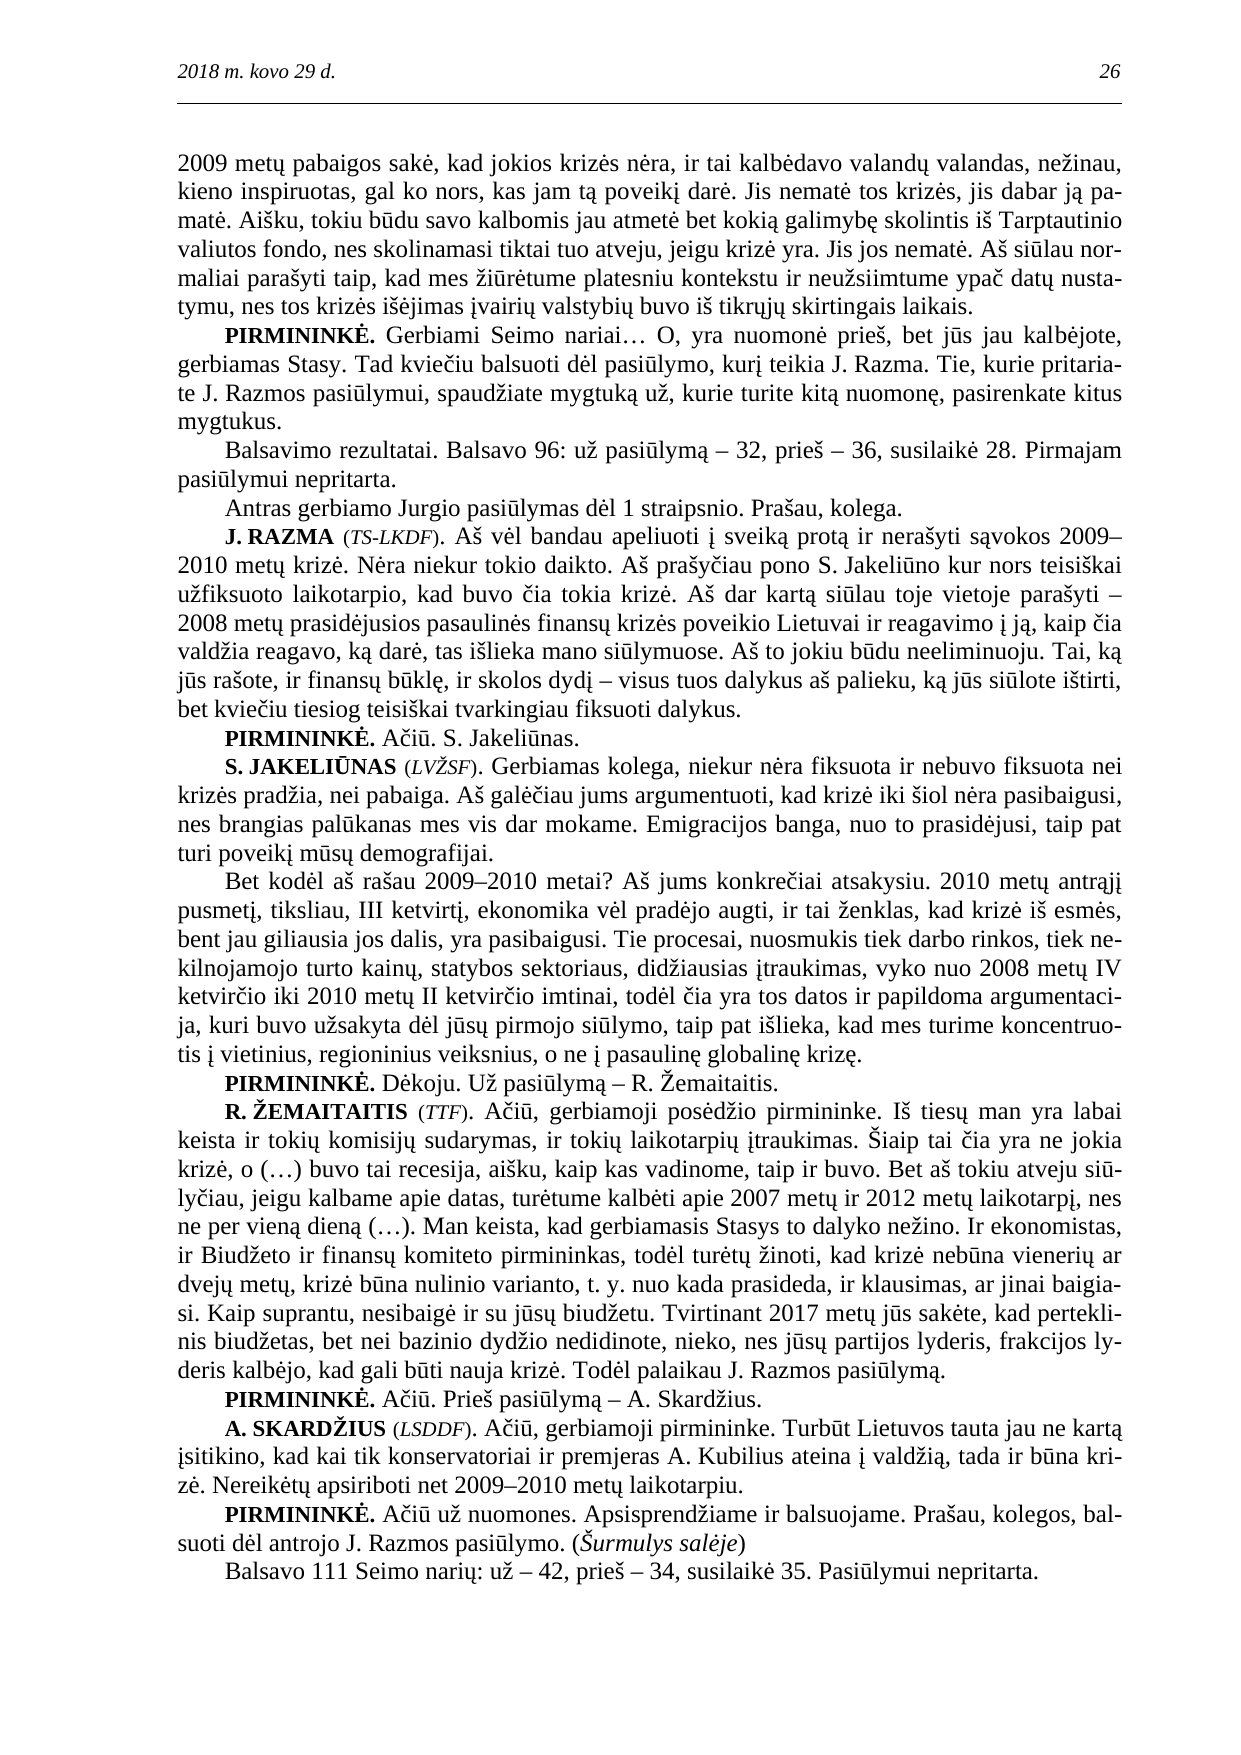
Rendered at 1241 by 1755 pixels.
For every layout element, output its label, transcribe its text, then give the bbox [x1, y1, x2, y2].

text A. SKARDŽIUS (LSDDF). Ačiū, ger­bia­mo­ji pir­mi­nin­ke. Tur­būt Lie­tu­vos tau­ta jau ne kar­tą įsi­ti­ki­no, kad kai tik kon­ser­va­to­riai ir prem­je­ras A. Ku­bi­lius at­ei­na į val­džią, ta­da ir bū­na kri­zė. Ne­rei­kė­tų ap­si­ri­bo­ti net 2009–2010 me­tų lai­ko­tar­piu. [177, 1413, 1122, 1499]
text R. ŽEMAITAITIS (TTF). Ačiū, ger­bia­mo­ji po­sė­džio pir­mi­nin­ke. Iš tie­sų man yra la­bai keis­ta ir to­kių ko­mi­si­jų su­da­ry­mas, ir to­kių lai­ko­tar­pių įtrau­ki­mas. Šiaip tai čia yra ne jo­kia kri­zė, o (…) bu­vo tai re­ce­si­ja, aiš­ku, kaip kas va­di­no­me, taip ir bu­vo. Bet aš to­kiu at­ve­ju siū­ly­čiau, jei­gu kal­ba­me apie da­tas, tu­rė­tu­me kal­bė­ti apie 2007 me­tų ir 2012 me­tų lai­ko­tar­pį, nes ne per vie­ną die­ną (…). Man keis­ta, kad ger­bia­ma­sis Sta­sys to da­ly­ko ne­ži­no. Ir eko­no­mis­tas, ir Biu­dže­to ir fi­nan­sų ko­mi­te­to pir­mi­nin­kas, to­dėl tu­rė­tų ži­no­ti, kad kri­zė ne­bū­na vie­ne­rių ar dve­jų me­tų, kri­zė bū­na nu­li­nio va­rian­to, t. y. nuo ka­da pra­si­de­da, ir klau­si­mas, ar ji­nai bai­gia­si. Kaip su­pran­tu, ne­si­bai­gė ir su jū­sų biu­dže­tu. Tvir­ti­nant 2017 me­tų jūs sa­kė­te, kad per­tek­li­nis biu­dže­tas, bet nei ba­zi­nio dy­džio ne­di­di­no­te, nie­ko, nes jū­sų par­ti­jos ly­de­ris, frak­ci­jos ly­de­ris kal­bė­jo, kad ga­li bū­ti nau­ja kri­zė. To­dėl pa­lai­kau J. Raz­mos pa­siū­ly­mą. [177, 1096, 1122, 1384]
text PIRMININKĖ. Ačiū. Prieš pa­siū­ly­mą – A. Skar­džius. [177, 1384, 1122, 1413]
text PIRMININKĖ. Ger­bia­mi Sei­mo na­riai… O, yra nuo­mo­nė prieš, bet jūs jau kal­bė­jo­te, ger­bia­mas Sta­sy. Tad kvie­čiu bal­suo­ti dėl pa­siū­ly­mo, ku­rį tei­kia J. Raz­ma. Tie, ku­rie pri­ta­ria­te J. Raz­mos pa­siū­ly­mui, spau­džia­te myg­tu­ką už, ku­rie tu­ri­te ki­tą nuo­mo­nę, pa­si­ren­ka­te ki­tus myg­tu­kus. [177, 320, 1122, 435]
text Ant­ras ger­bia­mo Jur­gio pa­siū­ly­mas dėl 1 straips­nio. Pra­šau, ko­le­ga. [177, 493, 1122, 521]
text PIRMININKĖ. Ačiū. S. Ja­ke­liū­nas. [177, 723, 1122, 751]
text PIRMININKĖ. Dė­ko­ju. Už pa­siū­ly­mą – R. Že­mai­tai­tis. [177, 1068, 1122, 1096]
text Bet ko­dėl aš ra­šau 2009–2010 me­tai? Aš jums kon­kre­čiai at­sa­ky­siu. 2010 me­tų ant­rą­jį pus­me­tį, tiks­liau, III ket­vir­tį, eko­no­mi­ka vėl pra­dė­jo aug­ti, ir tai žen­klas, kad kri­zė iš es­mės, bent jau gi­liau­sia jos da­lis, yra pa­si­bai­gu­si. Tie pro­ce­sai, nuos­mu­kis tiek dar­bo rin­kos, tiek ne­kil­no­ja­mo­jo tur­to kai­nų, sta­ty­bos sek­to­riaus, di­džiau­sias įtrau­ki­mas, vy­ko nuo 2008 me­tų IV ket­vir­čio iki 2010 me­tų II ket­vir­čio im­ti­nai, to­dėl čia yra tos da­tos ir pa­pil­do­ma ar­gu­men­ta­ci­ja, ku­ri bu­vo už­sa­ky­ta dėl jū­sų pir­mo­jo siū­ly­mo, taip pat iš­lie­ka, kad mes tu­ri­me kon­cen­truo­tis į vie­ti­nius, re­gio­ni­nius veiks­nius, o ne į pa­sau­li­nę glo­ba­li­nę kri­zę. [177, 866, 1122, 1068]
text PIRMININKĖ. Ačiū už nuo­mo­nes. Ap­si­spren­džia­me ir bal­suo­ja­me. Pra­šau, ko­le­gos, bal­suo­ti dėl ant­ro­jo J. Raz­mos pa­siū­ly­mo. (Šur­mu­lys sa­lė­je) [177, 1499, 1122, 1556]
text S. JAKELIŪNAS (LVŽSF). Ger­bia­mas ko­le­ga, nie­kur nė­ra fik­suo­ta ir ne­bu­vo fik­suo­ta nei kri­zės pra­džia, nei pa­bai­ga. Aš ga­lė­čiau jums ar­gu­men­tuo­ti, kad kri­zė iki šiol nė­ra pa­si­bai­gu­si, nes bran­gias pa­lū­ka­nas mes vis dar mo­ka­me. Emig­ra­ci­jos ban­ga, nuo to pra­si­dė­ju­si, taip pat tu­ri po­vei­kį mū­sų de­mo­gra­fijai. [177, 751, 1122, 866]
text Bal­sa­vi­mo re­zul­ta­tai. Bal­sa­vo 96: už pa­siū­ly­mą – 32, prieš – 36, su­si­lai­kė 28. Pir­ma­jam pa­siū­ly­mui ne­pri­tar­ta. [177, 435, 1122, 493]
text J. RAZMA (TS-LKDF). Aš vėl ban­dau ape­liuo­ti į svei­ką pro­tą ir ne­ra­šy­ti są­vo­kos 2009–2010 me­tų kri­zė. Nė­ra nie­kur to­kio daik­to. Aš pra­šy­čiau po­no S. Ja­ke­liū­no kur nors tei­siš­kai už­fik­suo­to lai­ko­tar­pio, kad bu­vo čia to­kia kri­zė. Aš dar kar­tą siū­lau to­je vie­to­je pa­ra­šy­ti – 2008 me­tų pra­si­dė­ju­sios pa­sau­li­nės fi­nan­sų kri­zės po­vei­kio Lie­tu­vai ir re­a­ga­vi­mo į ją, kaip čia val­džia re­a­ga­vo, ką da­rė, tas iš­lie­ka ma­no siū­ly­muo­se. Aš to jo­kiu bū­du ne­eli­mi­nuo­ju. Tai, ką jūs ra­šo­te, ir fi­nan­sų būk­lę, ir sko­los dy­dį – vi­sus tuos da­ly­kus aš pa­lie­ku, ką jūs siū­lo­te iš­tir­ti, bet kvie­čiu tie­siog tei­siš­kai tvar­kin­giau fik­suo­ti da­ly­kus. [177, 521, 1122, 723]
text Bal­sa­vo 111 Sei­mo na­rių: už – 42, prieš – 34, su­si­lai­kė 35. Pa­siū­ly­mui ne­pri­tar­ta. [177, 1556, 1122, 1585]
text 2009 me­tų pa­bai­gos sa­kė, kad jo­kios kri­zės nė­ra, ir tai kal­bė­da­vo va­lan­dų va­lan­das, ne­ži­nau, kie­no ins­pi­ruo­tas, gal ko nors, kas jam tą po­vei­kį da­rė. Jis ne­ma­tė tos kri­zės, jis da­bar ją pa­ma­tė. Aiš­ku, to­kiu bū­du sa­vo kal­bo­mis jau at­me­tė bet ko­kią ga­li­my­bę sko­lin­tis iš Tarp­tau­ti­nio va­liu­tos fon­do, nes sko­li­na­ma­si tik­tai tuo at­ve­ju, jei­gu kri­zė yra. Jis jos ne­ma­tė. Aš siū­lau nor­ma­liai pa­ra­šy­ti taip, kad mes žiū­rė­tu­me pla­tes­niu kon­teks­tu ir ne­už­si­im­tu­me ypač da­tų nu­sta­ty­mu, nes tos kri­zės iš­ėji­mas įvai­rių vals­ty­bių bu­vo iš tik­rų­jų skir­tin­gais lai­kais. [177, 148, 1122, 320]
